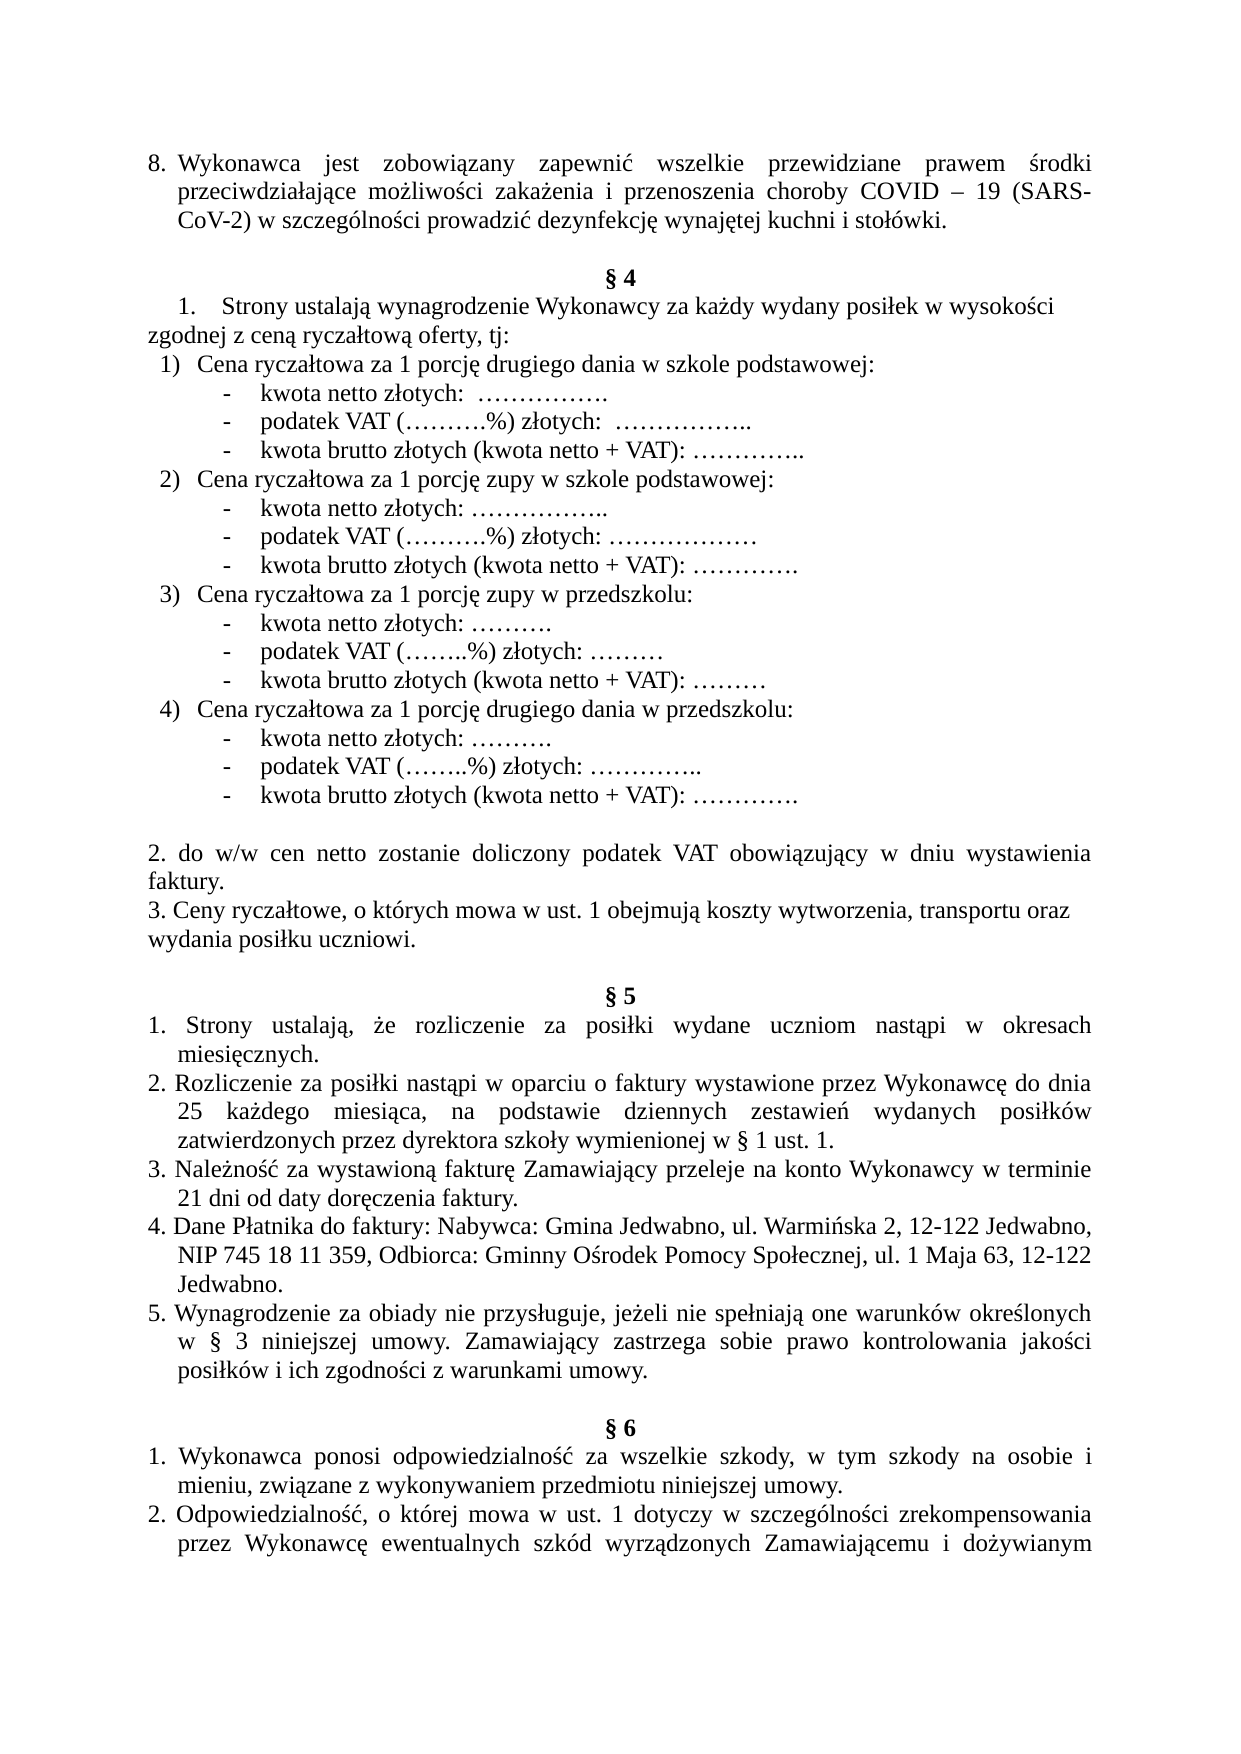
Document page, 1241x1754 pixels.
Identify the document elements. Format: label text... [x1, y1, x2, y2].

text 5. Wynagrodzenie za obiady nie przysługuje, jeżeli nie spełniają one warunków określonych w § 3 niniejszej umowy. Zamawiający zastrzega sobie prawo kontrolowania jakości posiłków i ich zgodności z warunkami umowy. [148, 1298, 1093, 1384]
text wydania posiłku uczniowi. [148, 924, 1093, 953]
list podatek VAT (……..%) złotych: ……… [223, 636, 1093, 665]
text § 6 [148, 1413, 1093, 1441]
list Strony ustalają wynagrodzenie Wykonawcy za każdy wydany posiłek w wysokości [177, 291, 1093, 320]
text 2. Rozliczenie za posiłki nastąpi w oparciu o faktury wystawione przez Wykonawcę do dnia 25 każdego miesiąca, na podstawie dziennych zestawień wydanych posiłków zatwierdzonych przez dyrektora szkoły wymienionej w § 1 ust. 1. [148, 1068, 1093, 1154]
text 2. do w/w cen netto zostanie doliczony podatek VAT obowiązujący w dniu wystawienia faktury. [148, 838, 1093, 895]
list Wykonawca jest zobowiązany zapewnić wszelkie przewidziane prawem środki przeciwdziałające możliwości zakażenia i przenoszenia choroby COVID – 19 (SARS-CoV-2) w szczególności prowadzić dezynfekcję wynajętej kuchni i stołówki. [148, 148, 1093, 234]
list podatek VAT (……….%) złotych: …………….. [222, 406, 1093, 435]
list podatek VAT (……..%) złotych: ………….. [223, 751, 1093, 780]
list Cena ryczałtowa za 1 porcję drugiego dania w szkole podstawowej: [159, 349, 1093, 378]
text 2. Odpowiedzialność, o której mowa w ust. 1 dotyczy w szczególności zrekompensowania przez Wykonawcę ewentualnych szkód wyrządzonych Zamawiającemu i dożywianym [148, 1499, 1093, 1556]
text 1. Strony ustalają, że rozliczenie za posiłki wydane uczniom nastąpi w okresach miesięcznych. [148, 1010, 1093, 1068]
list kwota brutto złotych (kwota netto + VAT): ……… [223, 665, 1093, 694]
text 4. Dane Płatnika do faktury: Nabywca: Gmina Jedwabno, ul. Warmińska 2, 12-122 Jedwabno, NIP 745 18 11 359, Odbiorca: Gminny Ośrodek Pomocy Społecznej, ul. 1 Maja 63, 12-122 Jedwabno. [148, 1211, 1093, 1298]
text zgodnej z ceną ryczałtową oferty, tj: [148, 320, 1093, 349]
list Cena ryczałtowa za 1 porcję drugiego dania w przedszkolu: [159, 694, 1093, 723]
list kwota brutto złotych (kwota netto + VAT): …………. [223, 550, 1093, 579]
text § 4 [148, 263, 1093, 291]
list kwota netto złotych: ………. [223, 608, 1093, 636]
text 1. Wykonawca ponosi odpowiedzialność za wszelkie szkody, w tym szkody na osobie i mieniu, związane z wykonywaniem przedmiotu niniejszej umowy. [148, 1441, 1093, 1499]
list Cena ryczałtowa za 1 porcję zupy w przedszkolu: [159, 579, 1093, 608]
text 3. Ceny ryczałtowe, o których mowa w ust. 1 obejmują koszty wytworzenia, transportu oraz [148, 895, 1093, 924]
list kwota netto złotych: ……………. [222, 378, 1093, 406]
list kwota netto złotych: …………….. [223, 493, 1093, 521]
text 3. Należność za wystawioną fakturę Zamawiający przeleje na konto Wykonawcy w terminie 21 dni od daty doręczenia faktury. [148, 1154, 1093, 1211]
list kwota brutto złotych (kwota netto + VAT): …………. [223, 780, 1093, 809]
list kwota netto złotych: ………. [223, 723, 1093, 751]
list podatek VAT (……….%) złotych: ……………… [223, 521, 1093, 550]
list Cena ryczałtowa za 1 porcję zupy w szkole podstawowej: [159, 464, 1093, 493]
list kwota brutto złotych (kwota netto + VAT): ………….. [222, 435, 1093, 464]
text § 5 [148, 981, 1093, 1010]
